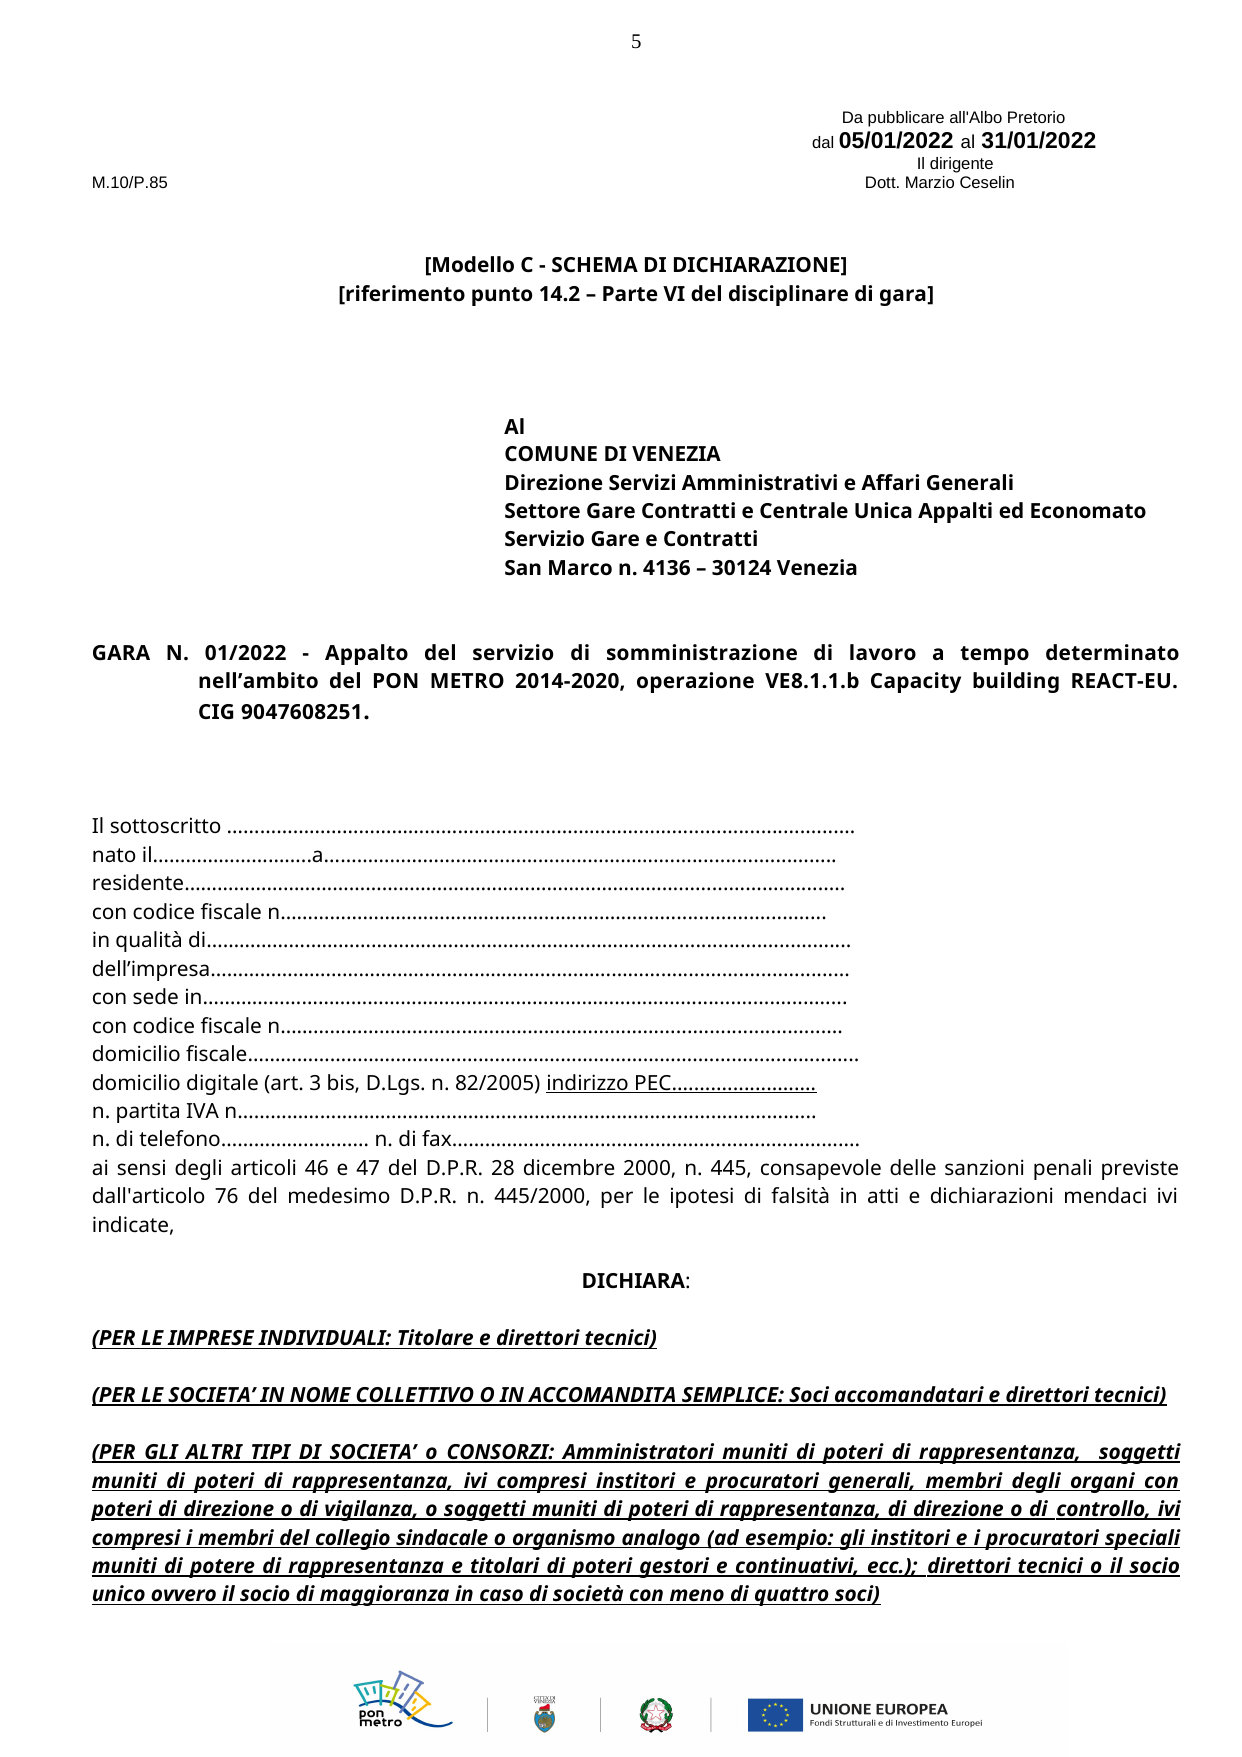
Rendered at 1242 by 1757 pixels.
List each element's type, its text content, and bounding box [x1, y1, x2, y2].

subtitle Al [504, 414, 1180, 439]
text domicilio digitale (art. 3 bis, D.Lgs. n. 82/2005) indirizzo PEC.......................… [92, 1068, 1180, 1096]
text n. partita IVA n………………………………………………………………................................. [92, 1096, 1180, 1124]
text San Marco n. 4136 – 30124 Venezia [504, 553, 1180, 581]
text con codice fiscale n……………………………………………………………................................. [92, 1011, 1180, 1039]
subtitle Direzione Servizi Amministrativi e Affari Generali [504, 468, 1180, 496]
text n. di telefono……………………… n. di fax………………………………………….......................... [92, 1124, 1180, 1153]
text nato il………………………..a……………………………………………………….............................. [92, 840, 1180, 868]
text in qualità di…………………………………………………………………………................................. [92, 925, 1180, 954]
subtitle Settore Gare Contratti e Centrale Unica Appalti ed Economato [504, 496, 1180, 524]
text (PER LE IMPRESE INDIVIDUALI: Titolare e direttori tecnici) [92, 1323, 1180, 1352]
text [riferimento punto 14.2 – Parte VI del disciplinare di gara] [92, 279, 1180, 307]
text [Modello C - SCHEMA DI DICHIARAZIONE] [92, 250, 1180, 279]
text con codice fiscale n…………………………………………...……………................................. [92, 897, 1180, 925]
text Il sottoscritto ………………………………………………………………………..............................… [92, 812, 1180, 840]
text dell’impresa……………………………………………………………….…………............................... [92, 954, 1180, 982]
text ai sensi degli articoli 46 e 47 del D.P.R. 28 dicembre 2000, n. 445, consapevole delle sanzioni penali previste dall'articolo 76 del medesimo D.P.R. n. 445/2000, per le ipotesi di falsità in atti e dichiarazioni mendaci ivi indicate, [92, 1153, 1180, 1238]
text muniti di poteri di rappresentanza, ivi compresi institori e procuratori generali, membri degli organi con [92, 1463, 1180, 1490]
subtitle COMUNE DI VENEZIA [504, 439, 1180, 468]
text muniti di potere di rappresentanza e titolari di poteri gestori e continuativi, ecc.); direttori tecnici o il socio unico ovvero il socio di maggioranza in caso di società con meno di quattro soci) [92, 1548, 1180, 1608]
picture [269, 1643, 1069, 1757]
text residente……………………………………………………………………………….............................. [92, 868, 1180, 897]
text (PER GLI ALTRI TIPI DI SOCIETA’ o CONSORZI: Amministratori muniti di poteri di rappresentanza, soggetti [92, 1437, 1180, 1461]
text DICHIARA: [92, 1267, 1180, 1295]
text (PER LE SOCIETA’ IN NOME COLLETTIVO O IN ACCOMANDITA SEMPLICE: Soci accomandatari e direttori tecnici) [92, 1380, 1180, 1409]
subtitle Servizio Gare e Contratti [504, 524, 1180, 553]
text GARA N. 01/2022 - Appalto del servizio di somministrazione di lavoro a tempo determinato nell’ambito del PON METRO 2014-2020, operazione VE8.1.1.b Capacity building REACT-EU. CIG 9047608251. [92, 638, 1180, 726]
text con sede in…………………………………………………………………………….............................. [92, 982, 1180, 1011]
text domicilio fiscale……………………………………………………………………….............................. [92, 1039, 1180, 1068]
text poteri di direzione o di vigilanza, o soggetti muniti di poteri di rappresentanza, di direzione o di controllo, ivi compresi i membri del collegio sindacale o organismo analogo (ad esempio: gli institori e i procuratori speciali [92, 1491, 1180, 1547]
